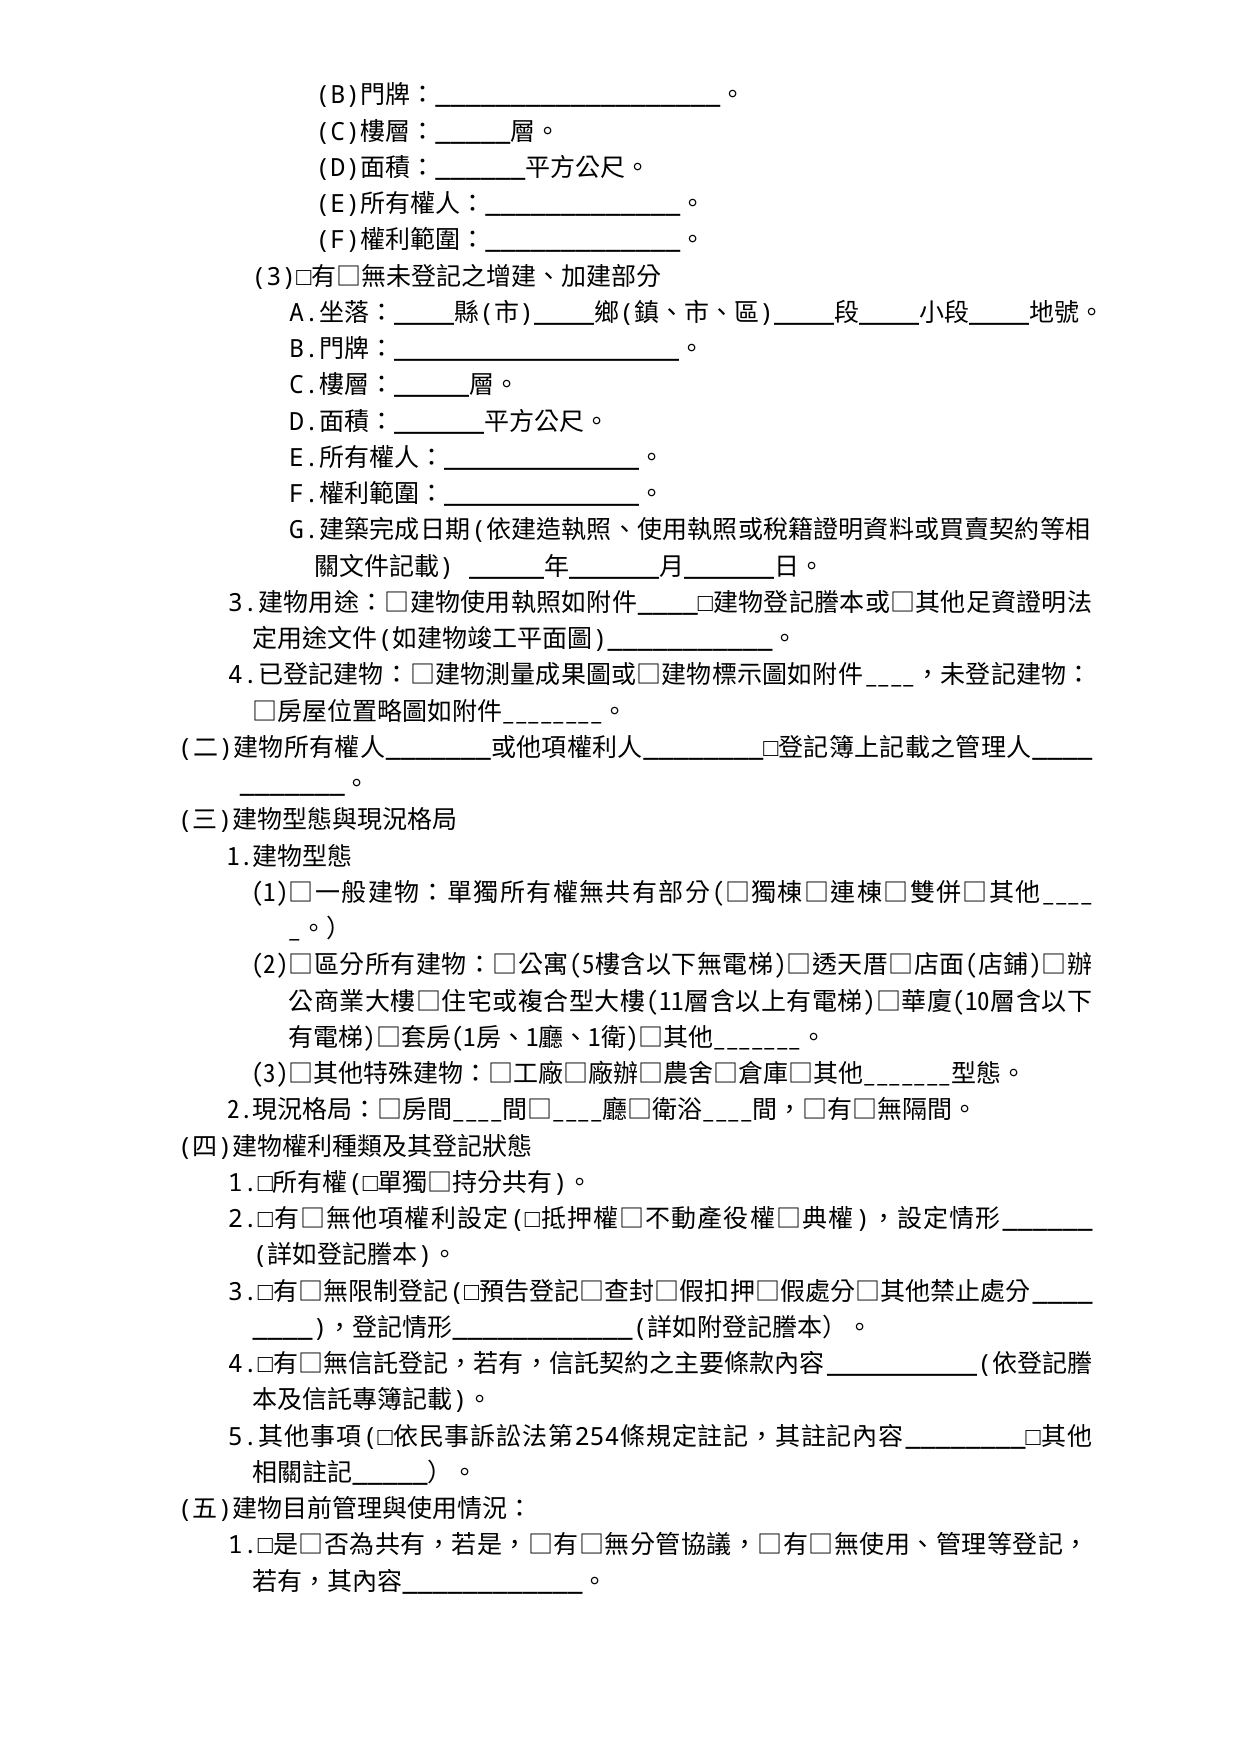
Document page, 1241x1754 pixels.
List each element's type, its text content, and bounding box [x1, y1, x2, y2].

text (三)建物型態與現況格局 [177, 800, 1092, 836]
text (3)□其他特殊建物：□工廠□廠辦□農舍□倉庫□其他_______型態。 [251, 1054, 1092, 1090]
text (五)建物目前管理與使用情況： [177, 1489, 1092, 1525]
text (C)樓層：_____層。 [315, 111, 1092, 147]
text 4.已登記建物：□建物測量成果圖或□建物標示圖如附件____，未登記建物：□房屋位置略圖如附件________。 [228, 655, 1092, 727]
text 5.其他事項(□依民事訴訟法第254條規定註記，其註記內容________□其他相關註記_____）。 [228, 1416, 1092, 1489]
text 2.□有□無他項權利設定(□抵押權□不動產役權□典權)，設定情形______(詳如登記謄本)。 [228, 1199, 1092, 1271]
text (1)□一般建物：單獨所有權無共有部分(□獨棟□連棟□雙併□其他_____。） [251, 872, 1092, 945]
text (3)□有□無未登記之增建、加建部分 [251, 256, 1092, 292]
text A.坐落：____縣(市)____鄉(鎮、市、區)____段____小段____地號。 [289, 292, 1092, 329]
text E.所有權人：_____________。 [289, 437, 1092, 474]
text 4.□有□無信託登記，若有，信託契約之主要條款內容__________(依登記謄本及信託專簿記載)。 [228, 1344, 1092, 1416]
text 3.建物用途：□建物使用執照如附件____□建物登記謄本或□其他足資證明法定用途文件(如建物竣工平面圖)___________。 [228, 582, 1092, 655]
text 1.□所有權(□單獨□持分共有)。 [228, 1162, 1092, 1199]
text G.建築完成日期(依建造執照、使用執照或稅籍證明資料或買賣契約等相關文件記載) _____年______月______日。 [289, 510, 1092, 582]
text (E)所有權人：_____________。 [315, 184, 1092, 220]
text (2)□區分所有建物：□公寓(5樓含以下無電梯)□透天厝□店面(店鋪)□辦公商業大樓□住宅或複合型大樓(11層含以上有電梯)□華廈(10層含以下有電梯)□套房(1房、1廳、1衛)□其他_______。 [251, 945, 1092, 1054]
text F.權利範圍：_____________。 [289, 474, 1092, 510]
text 1.□是□否為共有，若是，□有□無分管協議，□有□無使用、管理等登記，若有，其內容____________。 [228, 1525, 1092, 1597]
text (F)權利範圍：_____________。 [315, 220, 1092, 256]
text (二)建物所有權人_______或他項權利人________□登記簿上記載之管理人___________。 [177, 727, 1092, 800]
text (B)門牌：___________________。 [315, 75, 1092, 111]
text (D)面積：______平方公尺。 [315, 147, 1092, 184]
text 2.現況格局：□房間____間□____廳□衛浴____間，□有□無隔間。 [228, 1090, 1092, 1126]
text 1.建物型態 [228, 836, 1092, 872]
text (四)建物權利種類及其登記狀態 [177, 1126, 1092, 1162]
text 3.□有□無限制登記(□預告登記□查封□假扣押□假處分□其他禁止處分________)，登記情形____________(詳如附登記謄本）。 [228, 1271, 1092, 1344]
text D.面積：______平方公尺。 [289, 401, 1092, 437]
text B.門牌：___________________。 [289, 329, 1092, 365]
text C.樓層：_____層。 [289, 365, 1092, 401]
